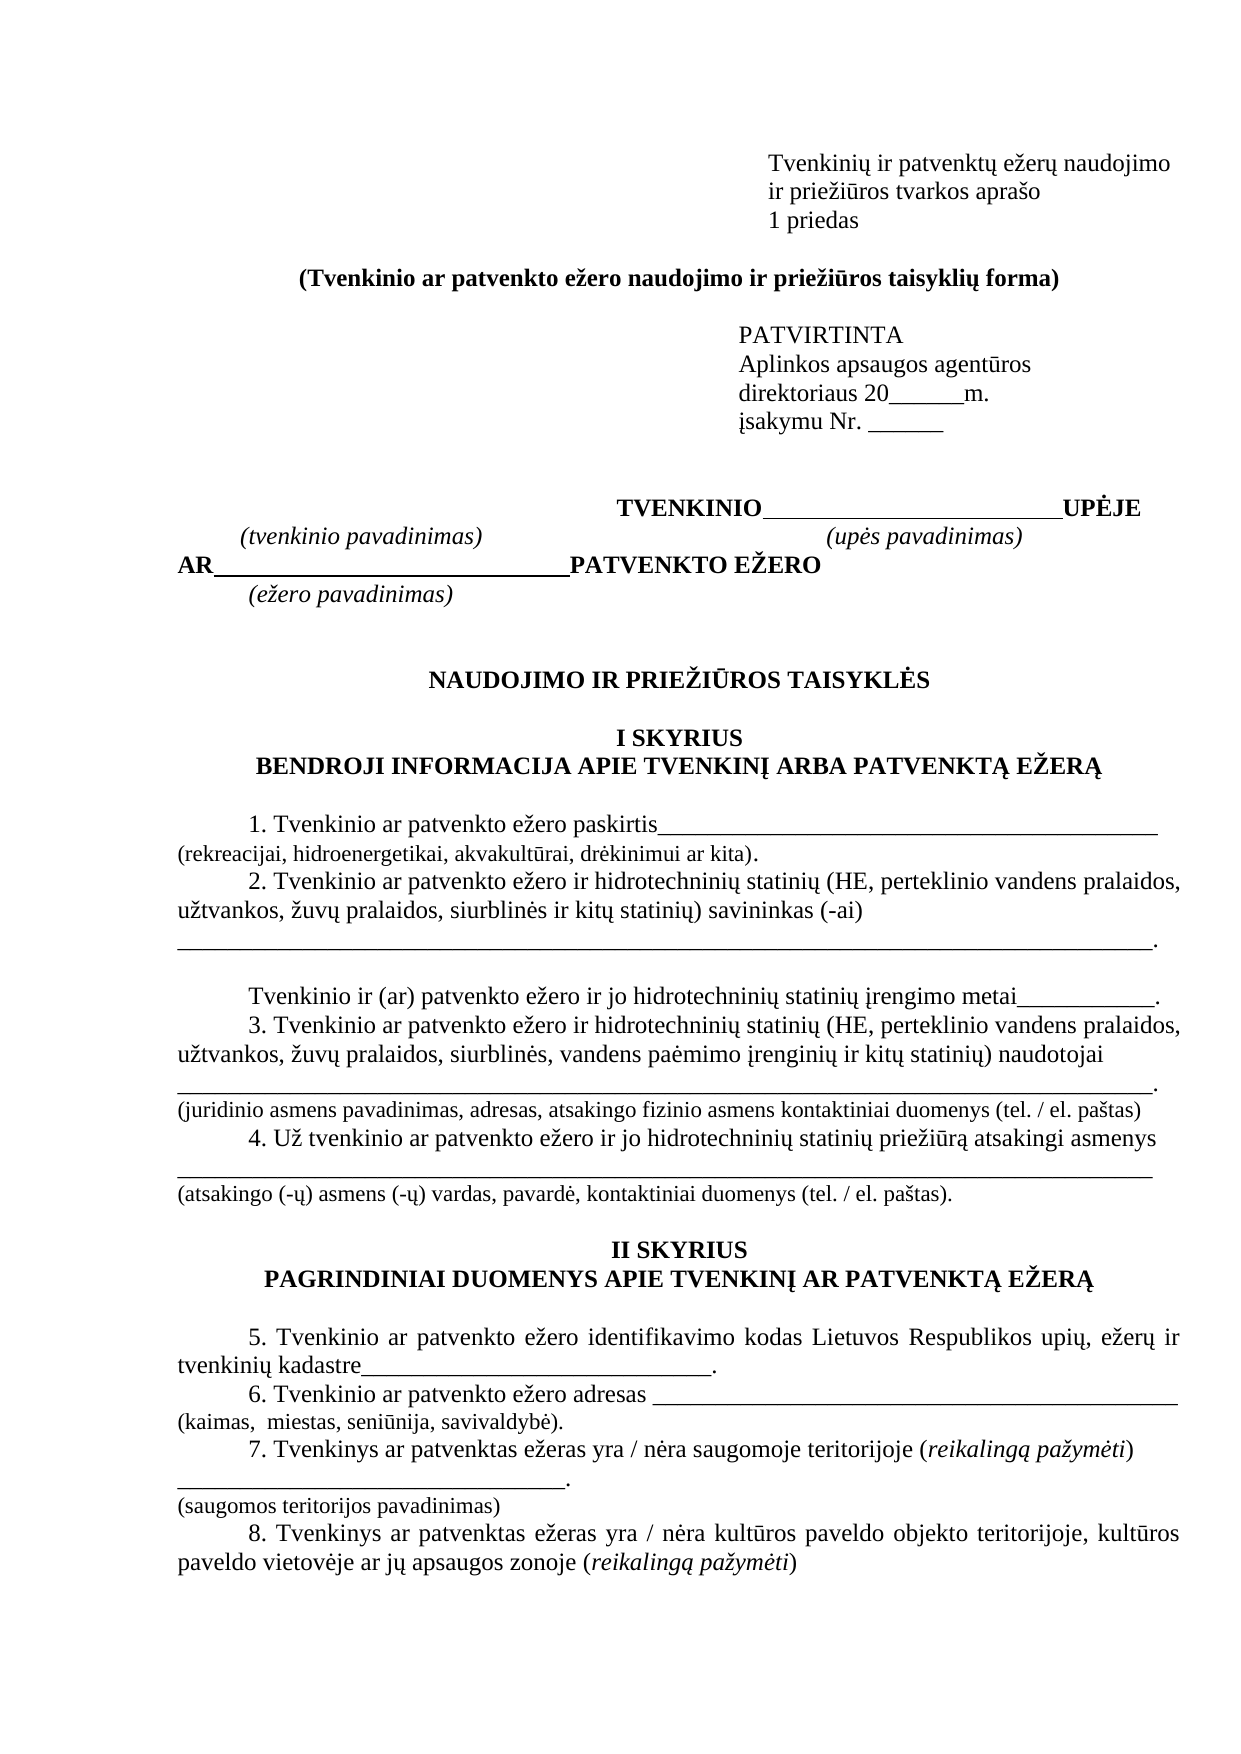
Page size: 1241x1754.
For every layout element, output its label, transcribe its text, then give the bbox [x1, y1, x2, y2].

text PATVIRTINTA [148, 320, 1181, 349]
text NAUDOJIMO IR PRIEŽIŪROS TAISYKLĖS [177, 665, 1181, 694]
text Tvenkinių ir patvenktų ežerų naudojimo [768, 148, 1181, 176]
text PAGRINDINIAI DUOMENYS APIE TVENKINĮ AR PATVENKTĄ EŽERĄ [177, 1264, 1181, 1293]
text 7. Tvenkinys ar patvenktas ežeras yra / nėra saugomoje teritorijoje (reikalingą pažymėti) [248, 1434, 1181, 1463]
text (rekreacijai, hidroenergetikai, akvakultūrai, drėkinimui ar kita). [177, 838, 1181, 866]
text (kaimas, miestas, seniūnija, savivaldybė). [177, 1408, 1181, 1434]
text Tvenkinio ir (ar) patvenkto ežero ir jo hidrotechninių statinių įrengimo metai___________. [177, 981, 1181, 1010]
text (atsakingo (-ų) asmens (-ų) vardas, pavardė, kontaktiniai duomenys (tel. / el. paštas). [177, 1180, 1181, 1207]
text Aplinkos apsaugos agentūros [148, 349, 1181, 378]
text (juridinio asmens pavadinimas, adresas, atsakingo fizinio asmens kontaktiniai duomenys (tel. / el. paštas) [177, 1096, 1181, 1123]
text ______________________________________________________________________________. [177, 1068, 1181, 1096]
text BENDROji informacija APIE TVENKINĮ ARBA PATVENKTĄ EŽERĄ [177, 751, 1181, 780]
text ir priežiūros tvarkos aprašo [768, 176, 1181, 205]
text 6. Tvenkinio ar patvenkto ežero adresas __________________________________________ [177, 1379, 1181, 1408]
text 4. Už tvenkinio ar patvenkto ežero ir jo hidrotechninių statinių priežiūrą atsakingi asmenys [177, 1123, 1181, 1152]
text (ežero pavadinimas) [148, 579, 1181, 608]
text (saugomos teritorijos pavadinimas) [177, 1492, 1181, 1518]
text direktoriaus 20______m. [148, 378, 1181, 406]
text II SKYRIUS [177, 1235, 1181, 1264]
text 8. Tvenkinys ar patvenktas ežeras yra / nėra kultūros paveldo objekto teritorijoje, kultūros paveldo vietovėje ar jų apsaugos zonoje (reikalingą pažymėti) [177, 1518, 1181, 1576]
text tvenkinio upėje [148, 493, 1181, 521]
text 3. Tvenkinio ar patvenkto ežero ir hidrotechninių statinių (HE, perteklinio vandens pralaidos, užtvankos, žuvų pralaidos, siurblinės, vandens paėmimo įrenginių ir kitų statinių) naudotojai [177, 1010, 1181, 1068]
text 5. Tvenkinio ar patvenkto ežero identifikavimo kodas Lietuvos Respublikos upių, ežerų ir tvenkinių kadastre____________________________. [177, 1322, 1181, 1379]
text AR patvenkto ežero [148, 550, 1181, 579]
text ______________________________________________________________________________ [177, 1152, 1181, 1180]
text I skyrius [177, 723, 1181, 751]
text 1 priedas [768, 205, 1181, 234]
text (tvenkinio pavadinimas) (upės pavadinimas) [148, 521, 1181, 550]
text 2. Tvenkinio ar patvenkto ežero ir hidrotechninių statinių (HE, perteklinio vandens pralaidos, užtvankos, žuvų pralaidos, siurblinės ir kitų statinių) savininkas (-ai) ______________________________________________________________________________. [177, 866, 1181, 953]
text 1. Tvenkinio ar patvenkto ežero paskirtis________________________________________ [177, 809, 1181, 838]
text _______________________________. [177, 1463, 1181, 1492]
text įsakymu Nr. ______ [148, 406, 1181, 435]
text (Tvenkinio ar patvenkto ežero naudojimo ir priežiūros taisyklių forma) [177, 263, 1181, 291]
